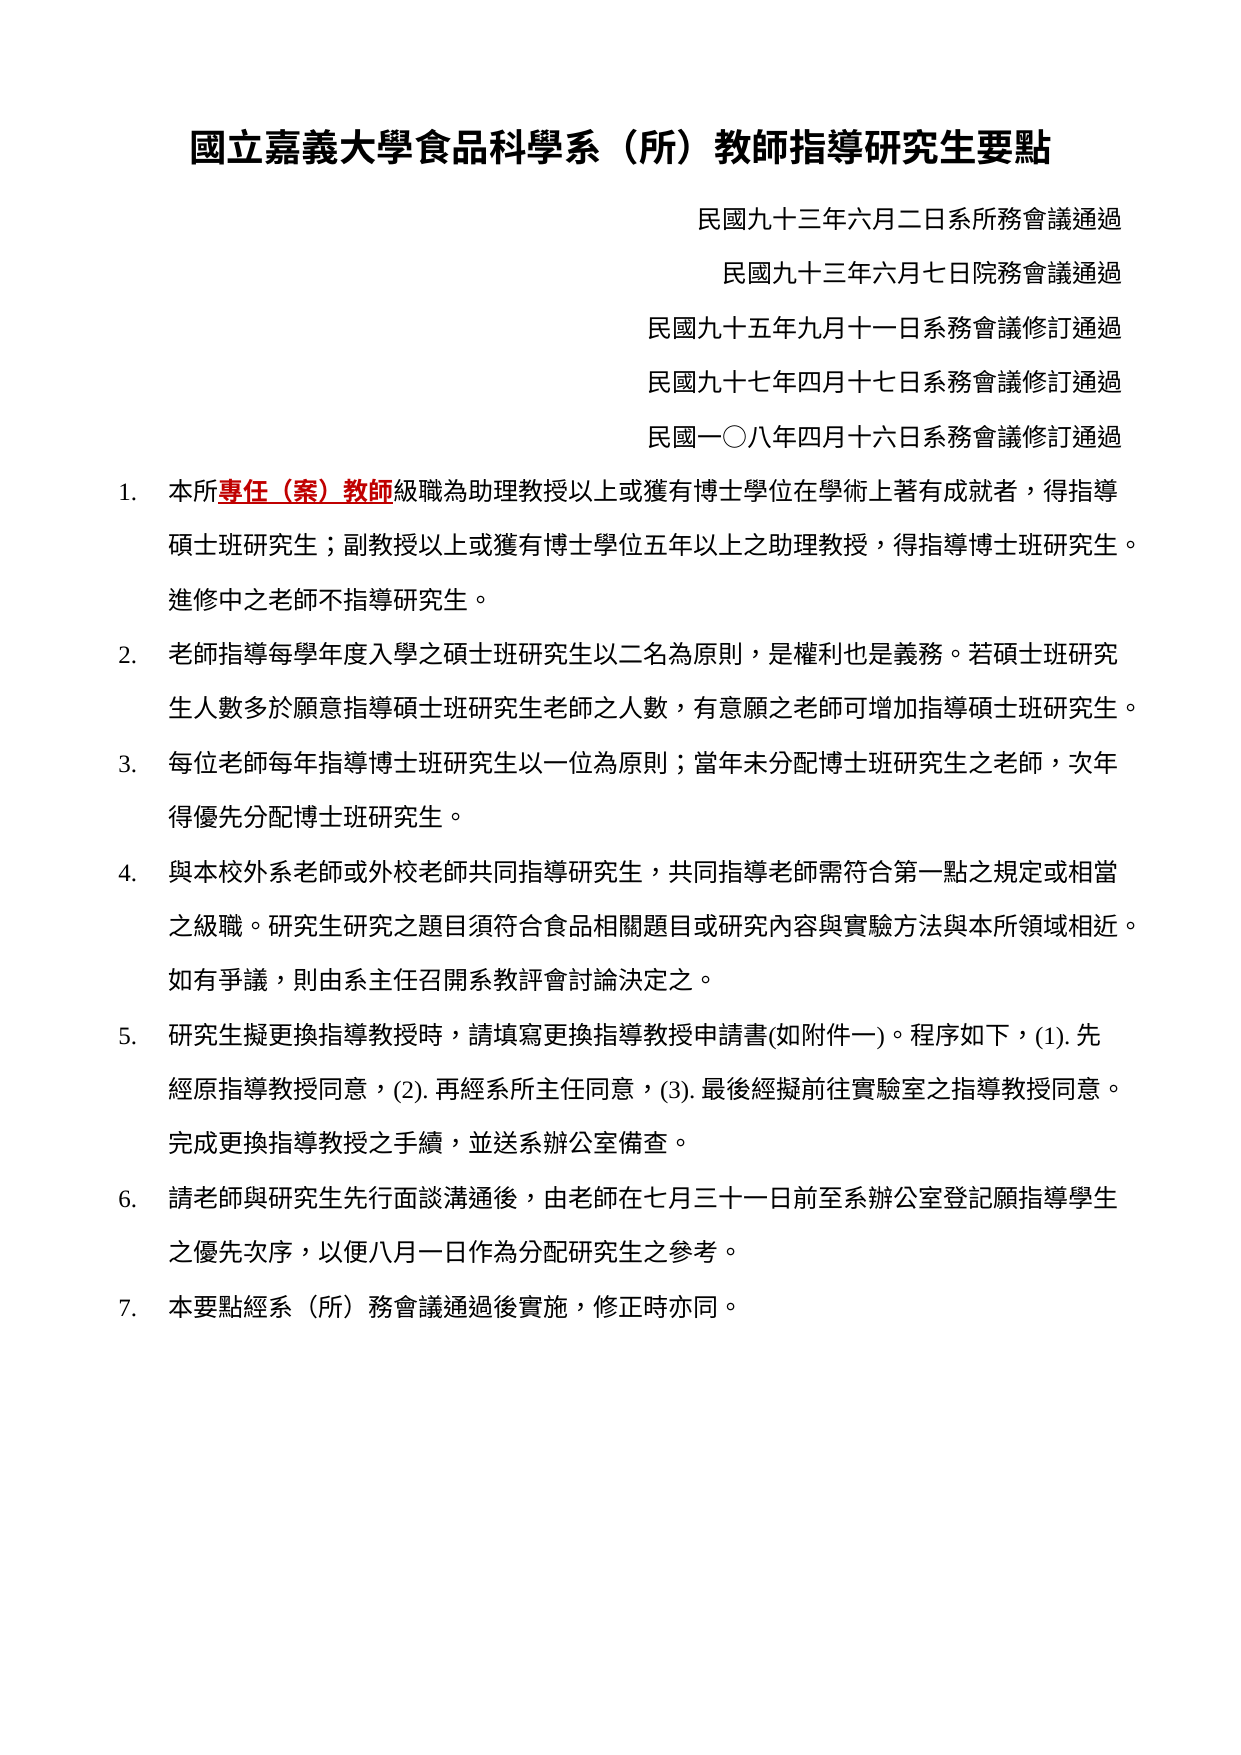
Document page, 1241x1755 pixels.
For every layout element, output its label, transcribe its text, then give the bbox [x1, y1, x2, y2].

list 每位老師每年指導博士班研究生以一位為原則；當年未分配博士班研究生之老師，次年得優先分配博士班研究生。 [118, 743, 1122, 834]
text 民國九十三年六月七日院務會議通過 [118, 254, 1122, 290]
text 民國九十三年六月二日系所務會議通過 [118, 199, 1122, 236]
text 國立嘉義大學食品科學系（所）教師指導研究生要點 [118, 118, 1122, 172]
list 研究生擬更換指導教授時，請填寫更換指導教授申請書(如附件一)。程序如下，(1). 先經原指導教授同意，(2). 再經系所主任同意，(3). 最後經擬前往實驗室之指導教授同意。完成更換指導教授之手續，並送系辦公室備查。 [118, 1015, 1122, 1160]
list 與本校外系老師或外校老師共同指導研究生，共同指導老師需符合第一點之規定或相當之級職。研究生研究之題目須符合食品相關題目或研究內容與實驗方法與本所領域相近。如有爭議，則由系主任召開系教評會討論決定之。 [118, 852, 1122, 997]
text 民國九十五年九月十一日系務會議修訂通過 [118, 308, 1122, 344]
list 本要點經系（所）務會議通過後實施，修正時亦同。 [118, 1287, 1122, 1323]
list 本所專任（案）教師級職為助理教授以上或獲有博士學位在學術上著有成就者，得指導碩士班研究生；副教授以上或獲有博士學位五年以上之助理教授，得指導博士班研究生。進修中之老師不指導研究生。 [118, 471, 1122, 616]
list 請老師與研究生先行面談溝通後，由老師在七月三十一日前至系辦公室登記願指導學生之優先次序，以便八月一日作為分配研究生之參考。 [118, 1178, 1122, 1269]
list 老師指導每學年度入學之碩士班研究生以二名為原則，是權利也是義務。若碩士班研究生人數多於願意指導碩士班研究生老師之人數，有意願之老師可增加指導碩士班研究生。 [118, 634, 1122, 725]
text 民國九十七年四月十七日系務會議修訂通過 [118, 363, 1122, 399]
text 民國一○八年四月十六日系務會議修訂通過 [118, 417, 1122, 453]
